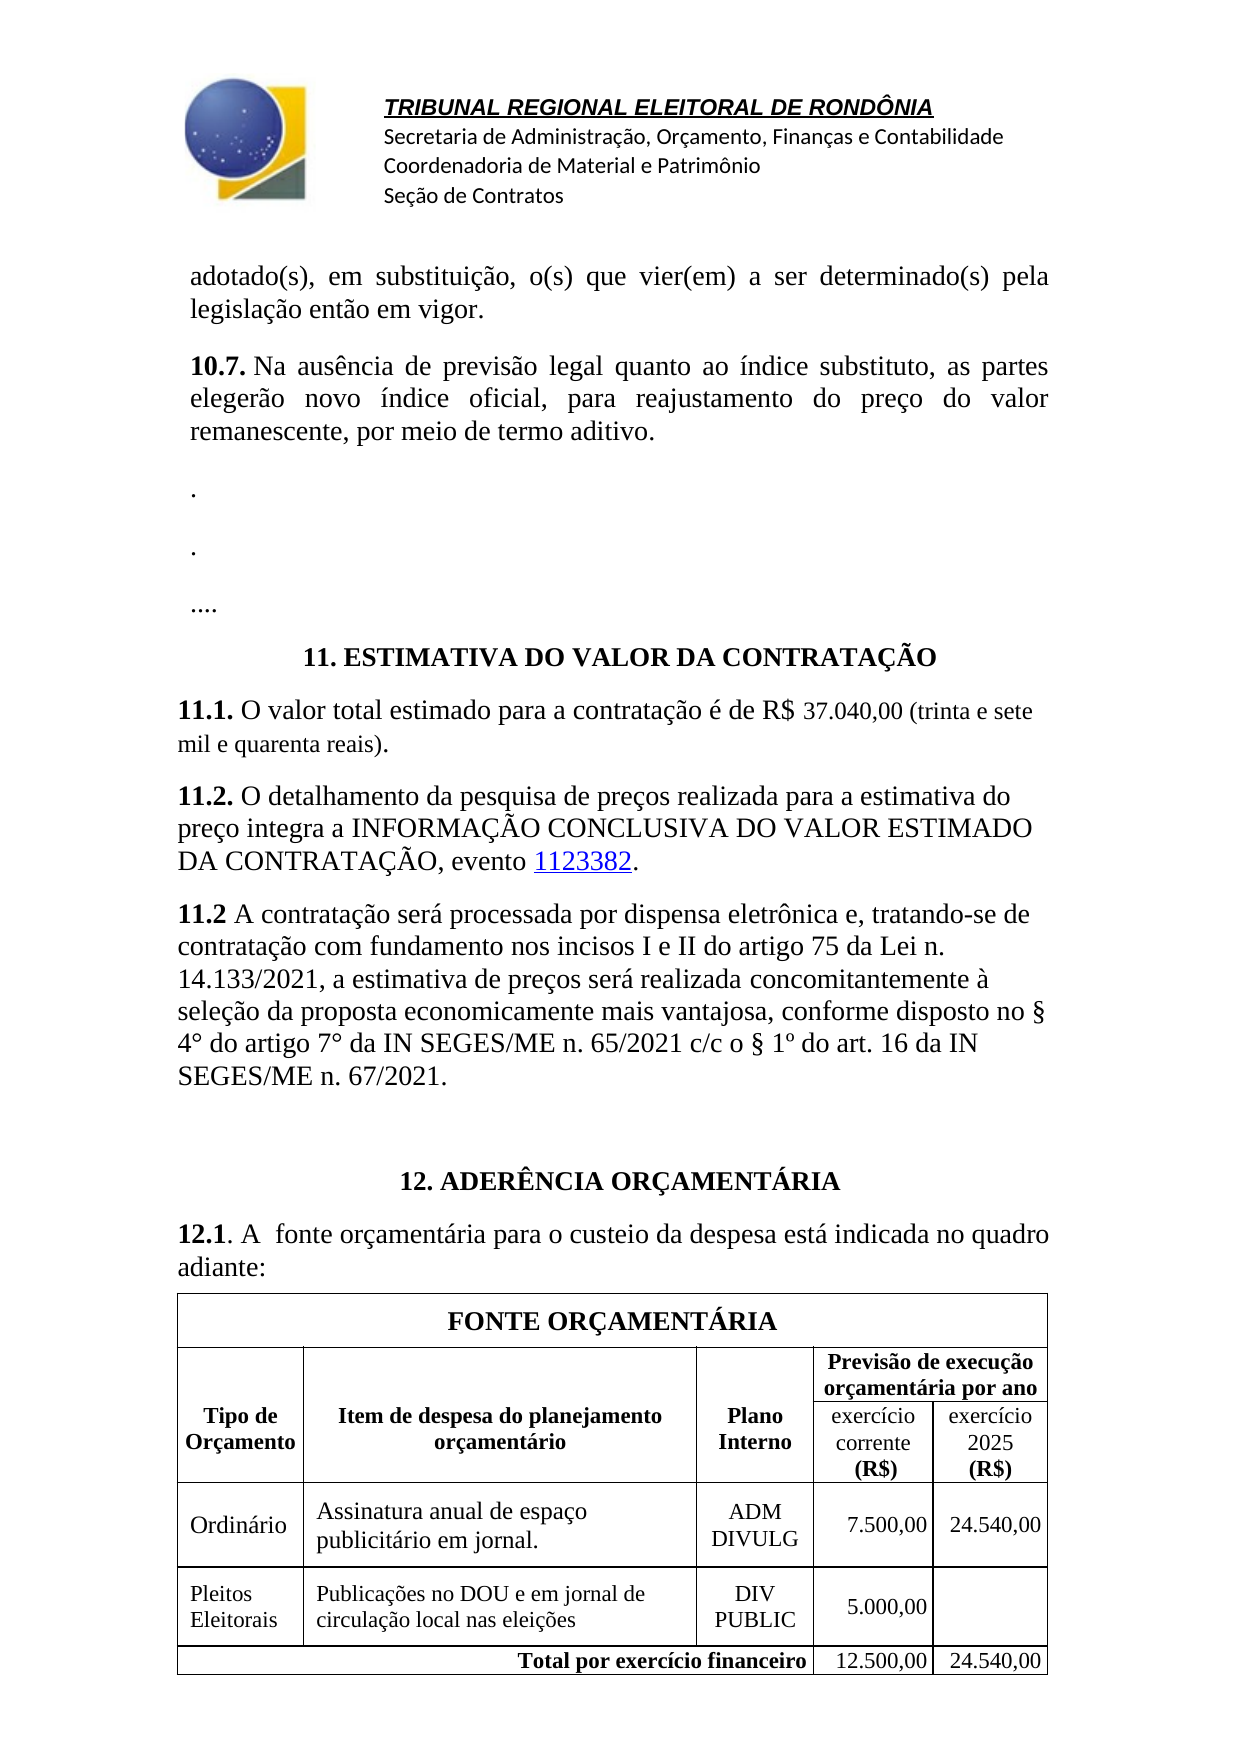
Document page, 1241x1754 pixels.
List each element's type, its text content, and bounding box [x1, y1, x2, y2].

text adotado(s), em substituição, o(s) que vier(em) a ser determinado(s) pela legislação então em vigor. [190, 259, 1051, 324]
table_cell Plano Interno [697, 1348, 813, 1482]
text . [190, 529, 1051, 561]
table_cell Assinatura anual de espaço publicitário em jornal. [304, 1483, 696, 1566]
table_cell Tipo de Orçamento [178, 1348, 303, 1482]
text 11.1. O valor total estimado para a contratação é de R$ 37.040,00 (trinta e sete mil e quarenta reais). [177, 693, 1063, 758]
table_cell 5.000,00 [814, 1568, 932, 1645]
table_cell DIV PUBLIC [697, 1568, 813, 1645]
table_cell [934, 1568, 1047, 1645]
text 11.2 A contratação será processada por dispensa eletrônica e, tratando-se de contratação com fundamento nos incisos I e II do artigo 75 da Lei n. 14.133/2021, a estimativa de preços será realizada concomitantemente à seleção da proposta economicamente mais vantajosa, conforme disposto no § 4° do artigo 7° da IN SEGES/ME n. 65/2021 c/c o § 1º do art. 16 da IN SEGES/ME n. 67/2021. [177, 897, 1063, 1091]
text 10.7. Na ausência de previsão legal quanto ao índice substituto, as partes elegerão novo índice oficial, para reajustamento do preço do valor remanescente, por meio de termo aditivo. [190, 349, 1051, 446]
table_cell Total por exercício financeiro [178, 1647, 813, 1673]
text 11.2. O detalhamento da pesquisa de preços realizada para a estimativa do preço integra a INFORMAÇÃO CONCLUSIVA DO VALOR ESTIMADO DA CONTRATAÇÃO, evento 1123382. [177, 779, 1063, 876]
table_cell exercício 2025 (R$) [934, 1402, 1047, 1482]
table_cell Ordinário [178, 1483, 303, 1566]
text 12.1. A fonte orçamentária para o custeio da despesa está indicada no quadro adiante: [177, 1217, 1063, 1282]
text . [190, 471, 1051, 504]
table_cell 12.500,00 [814, 1647, 932, 1673]
table_cell 24.540,00 [934, 1483, 1047, 1566]
table_cell ADM DIVULG [697, 1483, 813, 1566]
text .... [190, 586, 1051, 618]
table_header FONTE ORÇAMENTÁRIA [178, 1294, 1047, 1346]
text 12. ADERÊNCIA ORÇAMENTÁRIA [177, 1165, 1063, 1197]
table_cell Item de despesa do planejamento orçamentário [304, 1348, 696, 1482]
table_cell exercício corrente (R$) [814, 1402, 932, 1482]
text 11. ESTIMATIVA DO VALOR DA CONTRATAÇÃO [177, 641, 1063, 672]
table_cell 24.540,00 [934, 1647, 1047, 1673]
table_cell Publicações no DOU e em jornal de circulação local nas eleições [304, 1568, 696, 1645]
table_cell Previsão de execução orçamentária por ano [814, 1348, 1047, 1401]
table_cell Pleitos Eleitorais [178, 1568, 303, 1645]
table_cell 7.500,00 [814, 1483, 932, 1566]
